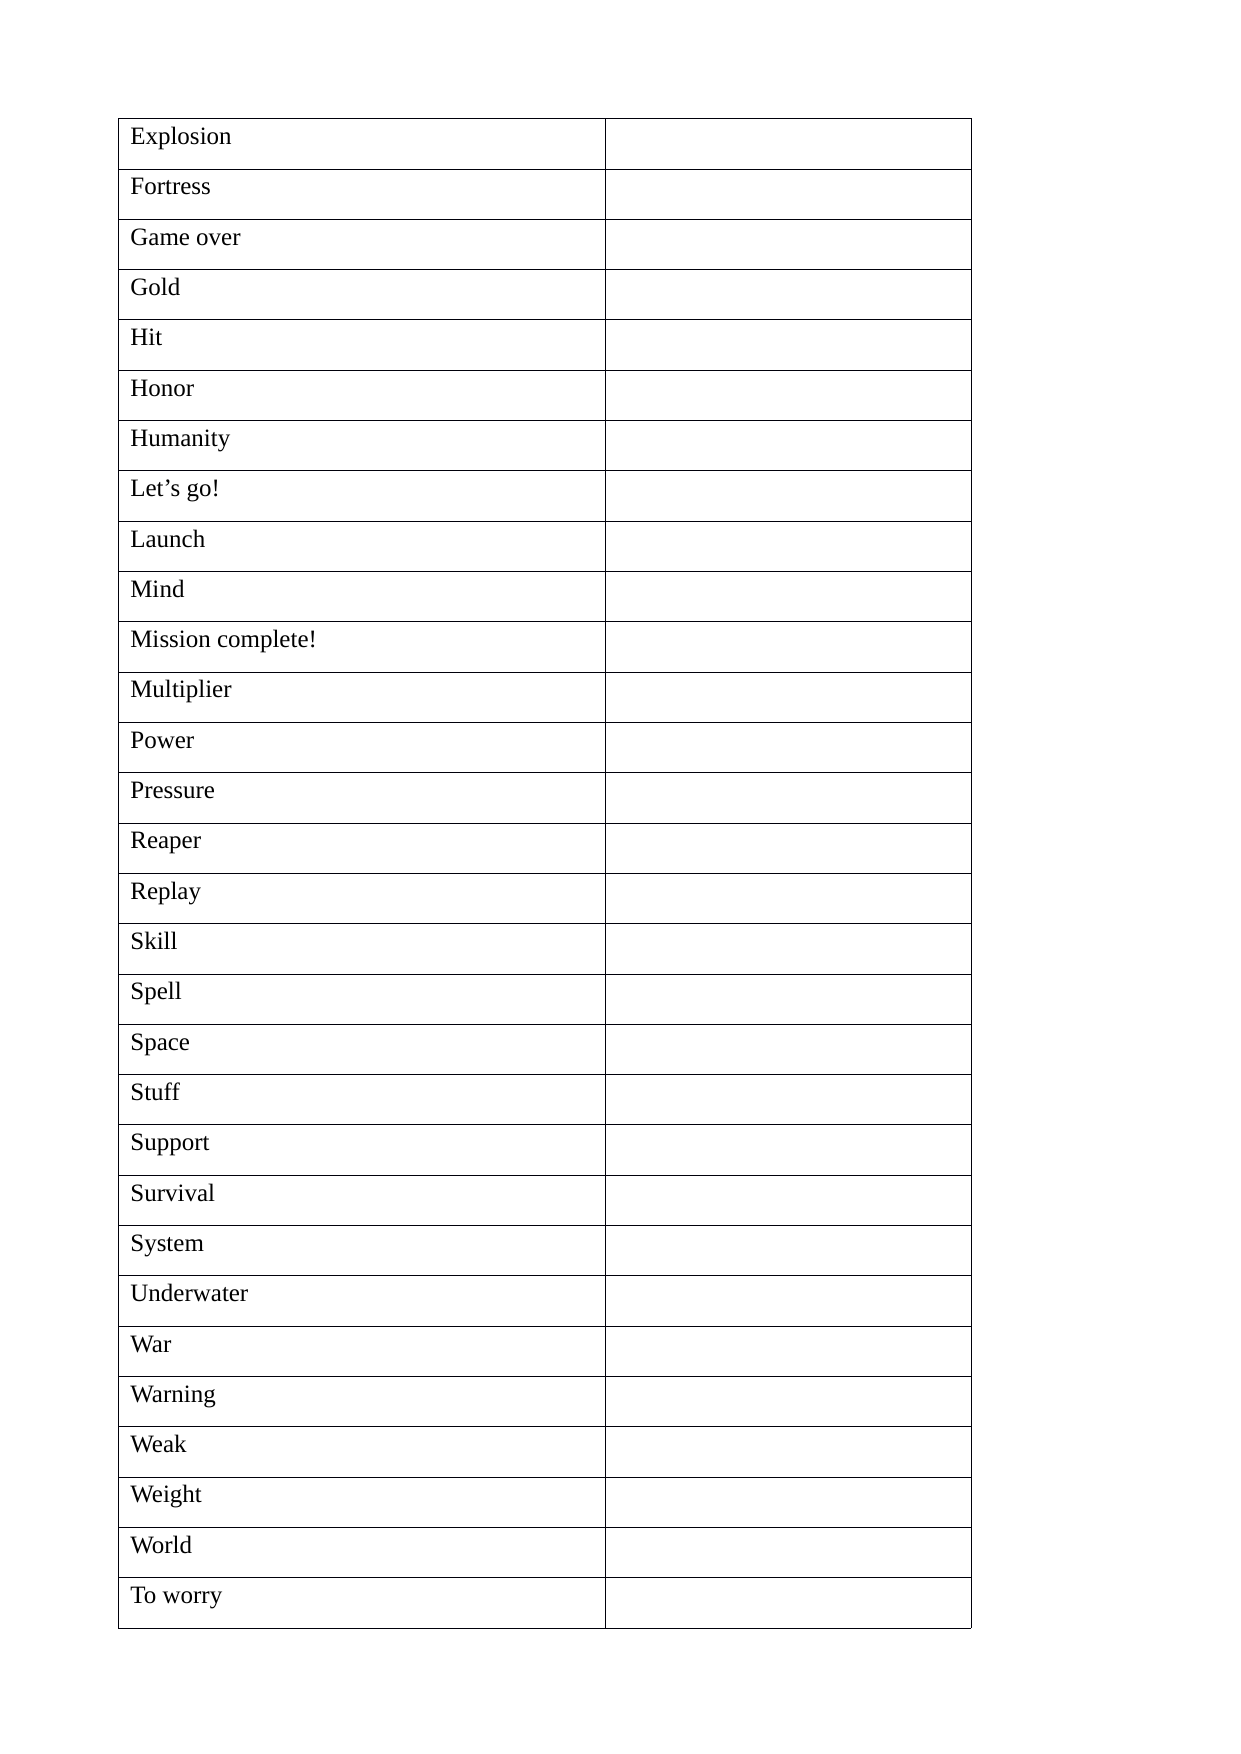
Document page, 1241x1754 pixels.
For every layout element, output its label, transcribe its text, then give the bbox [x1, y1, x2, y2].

table_cell Warning [119, 1377, 605, 1426]
table_cell [606, 622, 971, 672]
table_cell Support [119, 1125, 605, 1175]
table_cell Power [119, 723, 605, 772]
table_cell Stuff [119, 1075, 605, 1124]
table_cell [606, 1478, 971, 1527]
table_cell [606, 522, 971, 571]
table_cell Space [119, 1025, 605, 1074]
table_cell [606, 975, 971, 1024]
table_cell To worry [119, 1578, 605, 1627]
table_cell Survival [119, 1176, 605, 1225]
table_cell Underwater [119, 1276, 605, 1326]
table_cell [606, 220, 971, 269]
table_cell Spell [119, 975, 605, 1024]
table_cell Reaper [119, 824, 605, 873]
table_cell Honor [119, 371, 605, 420]
table_cell [606, 270, 971, 319]
table_cell [606, 471, 971, 521]
table_cell [606, 1125, 971, 1175]
table_cell [606, 1025, 971, 1074]
table_cell [606, 1075, 971, 1124]
table_cell Explosion [119, 119, 605, 168]
table_cell System [119, 1226, 605, 1275]
table_cell [606, 421, 971, 470]
table_cell World [119, 1528, 605, 1577]
table_cell [606, 1226, 971, 1275]
table_cell [606, 371, 971, 420]
table_cell [606, 1427, 971, 1477]
table_cell [606, 1276, 971, 1326]
table_cell Replay [119, 874, 605, 923]
table_cell [606, 1377, 971, 1426]
table_cell [606, 874, 971, 923]
table_cell [606, 572, 971, 621]
table_cell [606, 119, 971, 168]
table_cell [606, 824, 971, 873]
table_cell Multiplier [119, 673, 605, 722]
table_cell [606, 924, 971, 973]
table_cell [606, 1176, 971, 1225]
table_cell Launch [119, 522, 605, 571]
table_cell [606, 170, 971, 219]
table_cell Game over [119, 220, 605, 269]
table_cell [606, 1528, 971, 1577]
table_cell War [119, 1327, 605, 1376]
table_cell [606, 673, 971, 722]
table_cell Fortress [119, 170, 605, 219]
table_cell Mission complete! [119, 622, 605, 672]
table_cell [606, 320, 971, 370]
table_cell [606, 773, 971, 822]
table_cell Mind [119, 572, 605, 621]
table_cell Hit [119, 320, 605, 370]
table_cell Skill [119, 924, 605, 973]
table_cell Let’s go! [119, 471, 605, 521]
table_cell Weak [119, 1427, 605, 1477]
table_cell [606, 1327, 971, 1376]
table_cell [606, 723, 971, 772]
table_cell [606, 1578, 971, 1627]
table_cell Weight [119, 1478, 605, 1527]
table_cell Pressure [119, 773, 605, 822]
table_cell Humanity [119, 421, 605, 470]
table_cell Gold [119, 270, 605, 319]
